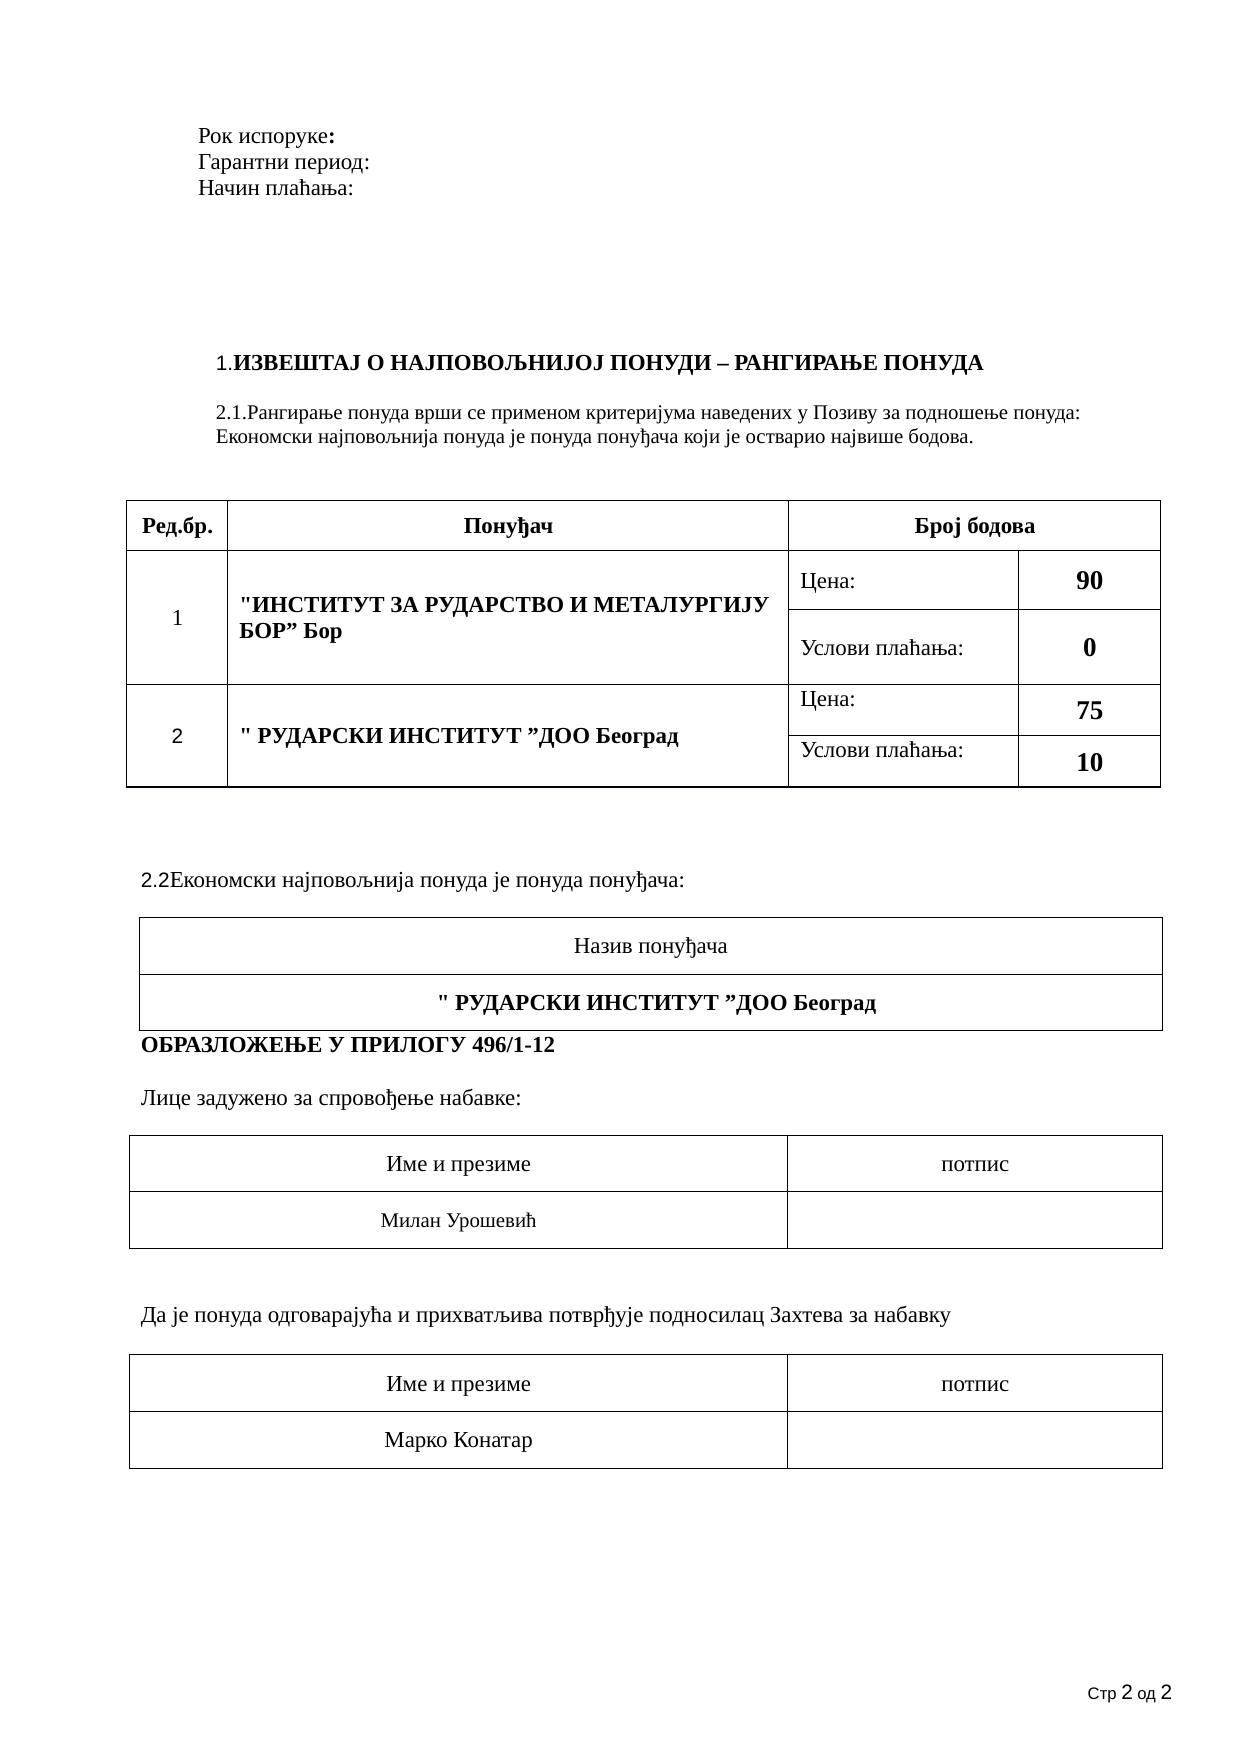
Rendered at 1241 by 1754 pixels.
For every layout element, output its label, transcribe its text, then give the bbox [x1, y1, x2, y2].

table_cell "ИНСТИТУТ ЗА РУДАРСТВО И МЕТАЛУРГИЈУ БОР” Бор [228, 551, 788, 684]
table_cell [788, 1412, 1162, 1468]
text Начин плаћања: [141, 174, 1172, 201]
table_cell 10 [1019, 736, 1160, 786]
table_cell " РУДАРСКИ ИНСТИТУТ ”ДОО Београд [228, 685, 788, 786]
text Лице задужено за спровођење набавке: [141, 1084, 1172, 1110]
table_cell 1 [127, 551, 227, 684]
text Рок испоруке: [141, 122, 1172, 148]
table_cell " РУДАРСКИ ИНСТИТУТ ”ДОО Београд [140, 975, 1162, 1030]
table_cell Цена: [789, 551, 1018, 609]
table_header потпис [788, 1136, 1162, 1191]
table_cell 90 [1019, 551, 1160, 609]
table_cell 75 [1019, 685, 1160, 735]
table_header Назив понуђача [140, 918, 1162, 974]
text Да је понуда одговарајућа и прихватљива потврђује подносилац Захтева за набавку [141, 1302, 1172, 1328]
table_header Име и презиме [130, 1355, 787, 1411]
table_cell 0 [1019, 610, 1160, 684]
text Гарантни период: [141, 148, 1172, 174]
table_header Ред.бр. [127, 501, 227, 550]
list Економски најповољнија понуда је понуда понуђача: [141, 867, 1172, 893]
list ИЗВЕШТАЈ О НАЈПОВОЉНИЈОЈ ПОНУДИ – РАНГИРАЊЕ ПОНУДА [216, 349, 1172, 376]
table_cell [788, 1192, 1162, 1248]
list 2.1.Рангирање понуда врши се применом критеријума наведених у Позиву за подношење понуда: [216, 399, 1172, 424]
table_header Име и презиме [130, 1136, 787, 1191]
table_header Број бодова [789, 501, 1160, 550]
table_header Понуђач [228, 501, 788, 550]
table_cell Милан Урошевић [130, 1192, 787, 1248]
table_cell Марко Конатар [130, 1412, 787, 1468]
table_cell Цена: [789, 685, 1018, 735]
list Економски најповољнија понуда је понуда понуђача који је остварио највише бодова. [216, 424, 1172, 448]
table_cell Услови плаћања: [789, 610, 1018, 684]
table_header потпис [788, 1355, 1162, 1411]
table_cell 2 [127, 685, 227, 786]
table_cell Услови плаћања: [789, 736, 1018, 786]
text ОБРАЗЛОЖЕЊЕ У ПРИЛОГУ 496/1-12 [141, 1031, 1172, 1058]
